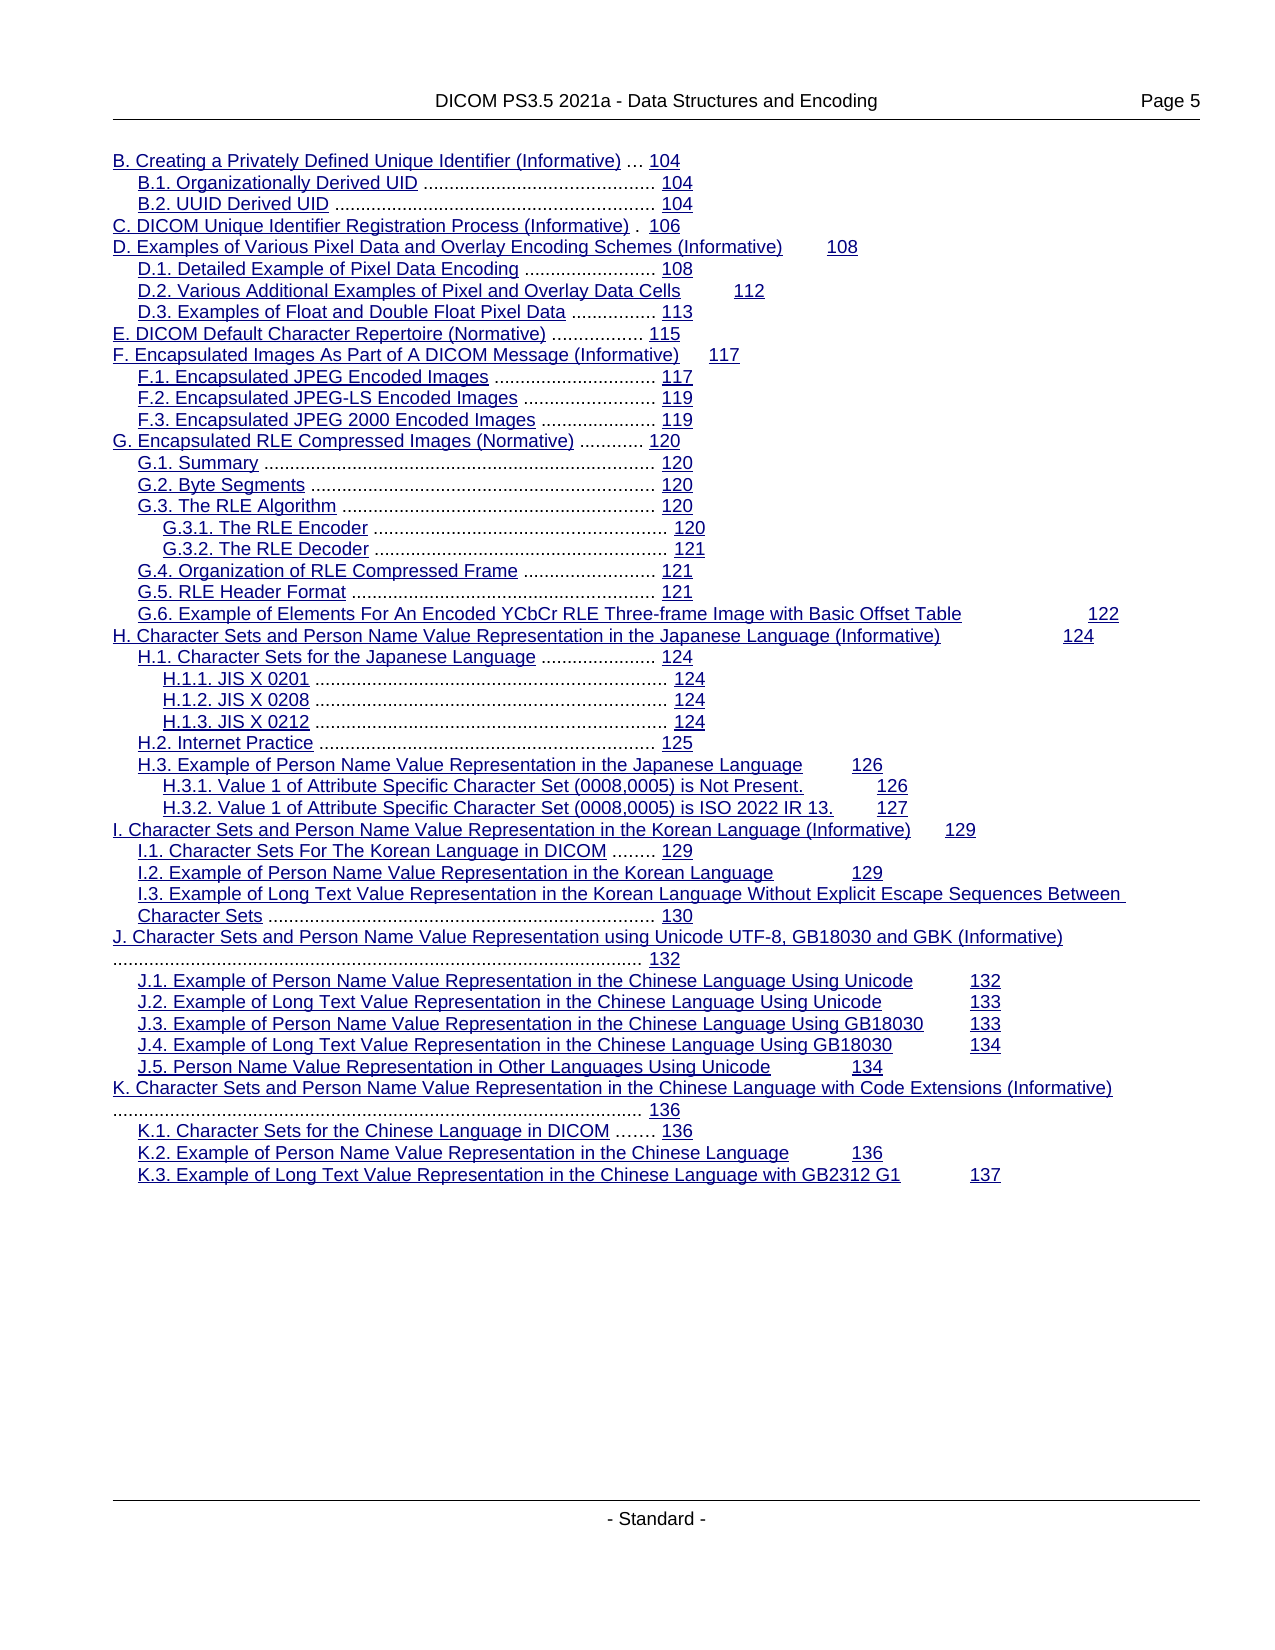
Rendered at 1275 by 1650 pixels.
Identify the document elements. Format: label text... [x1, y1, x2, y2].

text H. Character Sets and Person Name Value Representation in the Japanese Language (Informative) 0 [112, 624, 1175, 646]
text H.3.1. Value 1 of Attribute Specific Character Set (0008,0005) is Not Present. 0 [162, 775, 1175, 797]
text H.3.2. Value 1 of Attribute Specific Character Set (0008,0005) is ISO 2022 IR 13. 0 [162, 797, 1175, 818]
text I.2. Example of Person Name Value Representation in the Korean Language 0 [137, 862, 1175, 883]
text F.1. Encapsulated JPEG Encoded Images 0 [137, 366, 1175, 387]
text G.3.1. The RLE Encoder 0 [162, 517, 1175, 538]
text D.2. Various Additional Examples of Pixel and Overlay Data Cells 0 [137, 279, 1175, 301]
text G.1. Summary 0 [137, 452, 1175, 473]
text H.2. Internet Practice 0 [137, 732, 1175, 754]
text E. DICOM Default Character Repertoire (Normative) 0 [112, 322, 1175, 344]
text K. Character Sets and Person Name Value Representation in the Chinese Language with Code Extensions (Informative) 0 [112, 1077, 1175, 1120]
text G.3.2. The RLE Decoder 0 [162, 538, 1175, 560]
text I. Character Sets and Person Name Value Representation in the Korean Language (Informative) 0 [112, 818, 1175, 840]
text D.3. Examples of Float and Double Float Pixel Data 0 [137, 301, 1175, 322]
text H.1.1. JIS X 0201 0 [162, 667, 1175, 689]
text K.1. Character Sets for the Chinese Language in DICOM 0 [137, 1120, 1175, 1142]
text J. Character Sets and Person Name Value Representation using Unicode UTF-8, GB18030 and GBK (Informative) 0 [112, 926, 1175, 969]
text F.3. Encapsulated JPEG 2000 Encoded Images 0 [137, 409, 1175, 430]
text G.3. The RLE Algorithm 0 [137, 495, 1175, 517]
text H.1.3. JIS X 0212 0 [162, 711, 1175, 732]
text J.1. Example of Person Name Value Representation in the Chinese Language Using Unicode 0 [137, 969, 1175, 991]
text I.1. Character Sets For The Korean Language in DICOM 0 [137, 840, 1175, 862]
text J.2. Example of Long Text Value Representation in the Chinese Language Using Unicode 0 [137, 991, 1175, 1012]
text F.2. Encapsulated JPEG-LS Encoded Images 0 [137, 387, 1175, 409]
text D. Examples of Various Pixel Data and Overlay Encoding Schemes (Informative) 0 [112, 236, 1175, 258]
text K.2. Example of Person Name Value Representation in the Chinese Language 0 [137, 1142, 1175, 1163]
text J.5. Person Name Value Representation in Other Languages Using Unicode 0 [137, 1056, 1175, 1077]
text D.1. Detailed Example of Pixel Data Encoding 0 [137, 258, 1175, 279]
text H.3. Example of Person Name Value Representation in the Japanese Language 0 [137, 754, 1175, 775]
text K.3. Example of Long Text Value Representation in the Chinese Language with GB2312 G1 0 [137, 1163, 1175, 1185]
text J.3. Example of Person Name Value Representation in the Chinese Language Using GB18030 0 [137, 1012, 1175, 1034]
text J.4. Example of Long Text Value Representation in the Chinese Language Using GB18030 0 [137, 1034, 1175, 1056]
text G.5. RLE Header Format 0 [137, 581, 1175, 603]
text B.2. UUID Derived UID 0 [137, 193, 1175, 215]
text H.1.2. JIS X 0208 0 [162, 689, 1175, 711]
text B.1. Organizationally Derived UID 0 [137, 172, 1175, 193]
text H.1. Character Sets for the Japanese Language 0 [137, 646, 1175, 667]
text G. Encapsulated RLE Compressed Images (Normative) 0 [112, 430, 1175, 452]
text G.2. Byte Segments 0 [137, 473, 1175, 495]
text C. DICOM Unique Identifier Registration Process (Informative) 0 [112, 215, 1175, 236]
text G.4. Organization of RLE Compressed Frame 0 [137, 560, 1175, 581]
text B. Creating a Privately Defined Unique Identifier (Informative) 0 [112, 150, 1175, 172]
text G.6. Example of Elements For An Encoded YCbCr RLE Three-frame Image with Basic Offset Table 0 [137, 603, 1175, 624]
text F. Encapsulated Images As Part of A DICOM Message (Informative) 0 [112, 344, 1175, 366]
text I.3. Example of Long Text Value Representation in the Korean Language Without Explicit Escape Sequences Between Character Sets 0 [137, 883, 1175, 926]
